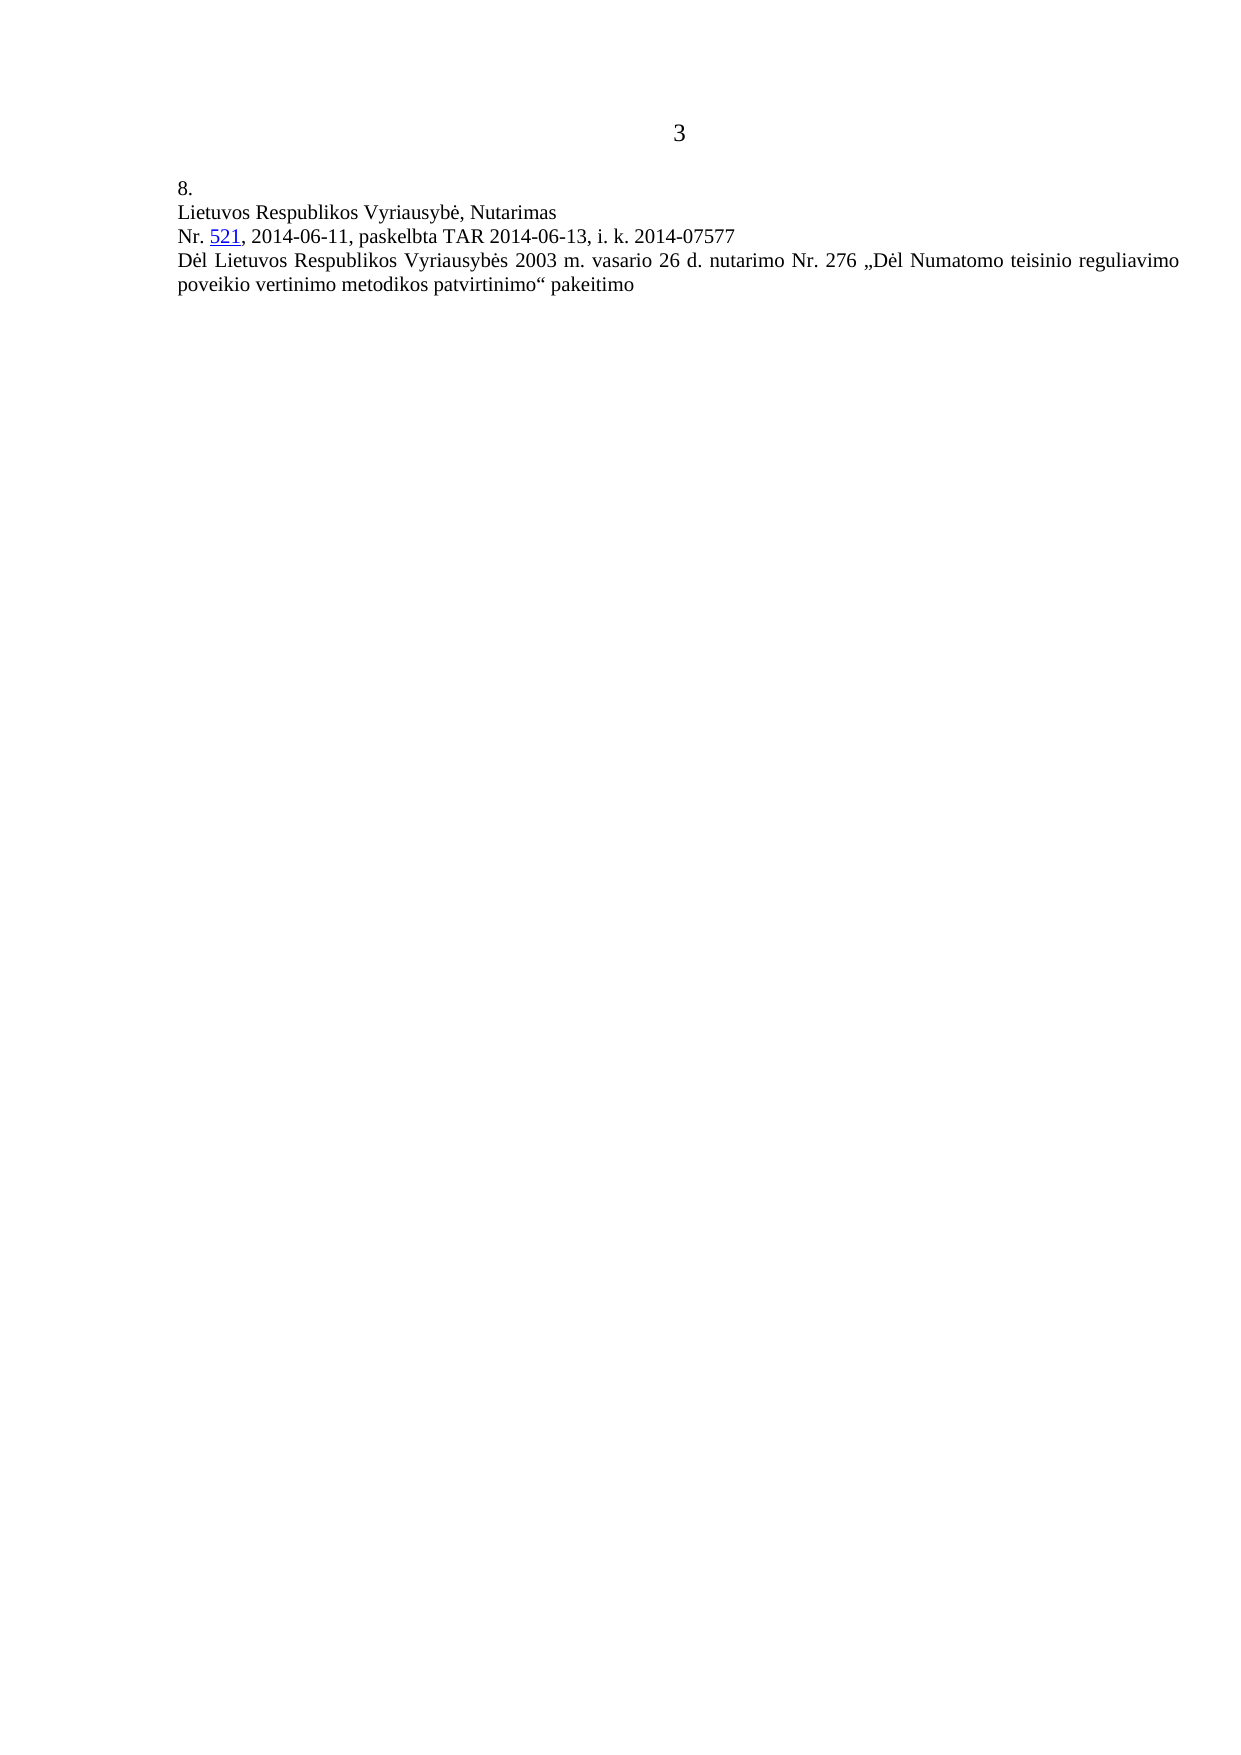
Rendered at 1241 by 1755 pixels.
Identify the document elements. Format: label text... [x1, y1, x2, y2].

text Lietuvos Respublikos Vyriausybė, Nutarimas [177, 200, 1181, 224]
text Nr. 521, 2014-06-11, paskelbta TAR 2014-06-13, i. k. 2014-07577 [177, 224, 1181, 248]
text Dėl Lietuvos Respublikos Vyriausybės 2003 m. vasario 26 d. nutarimo Nr. 276 „Dėl Numatomo teisinio reguliavimo poveikio vertinimo metodikos patvirtinimo“ pakeitimo [177, 248, 1181, 296]
text 8. [177, 176, 1181, 200]
